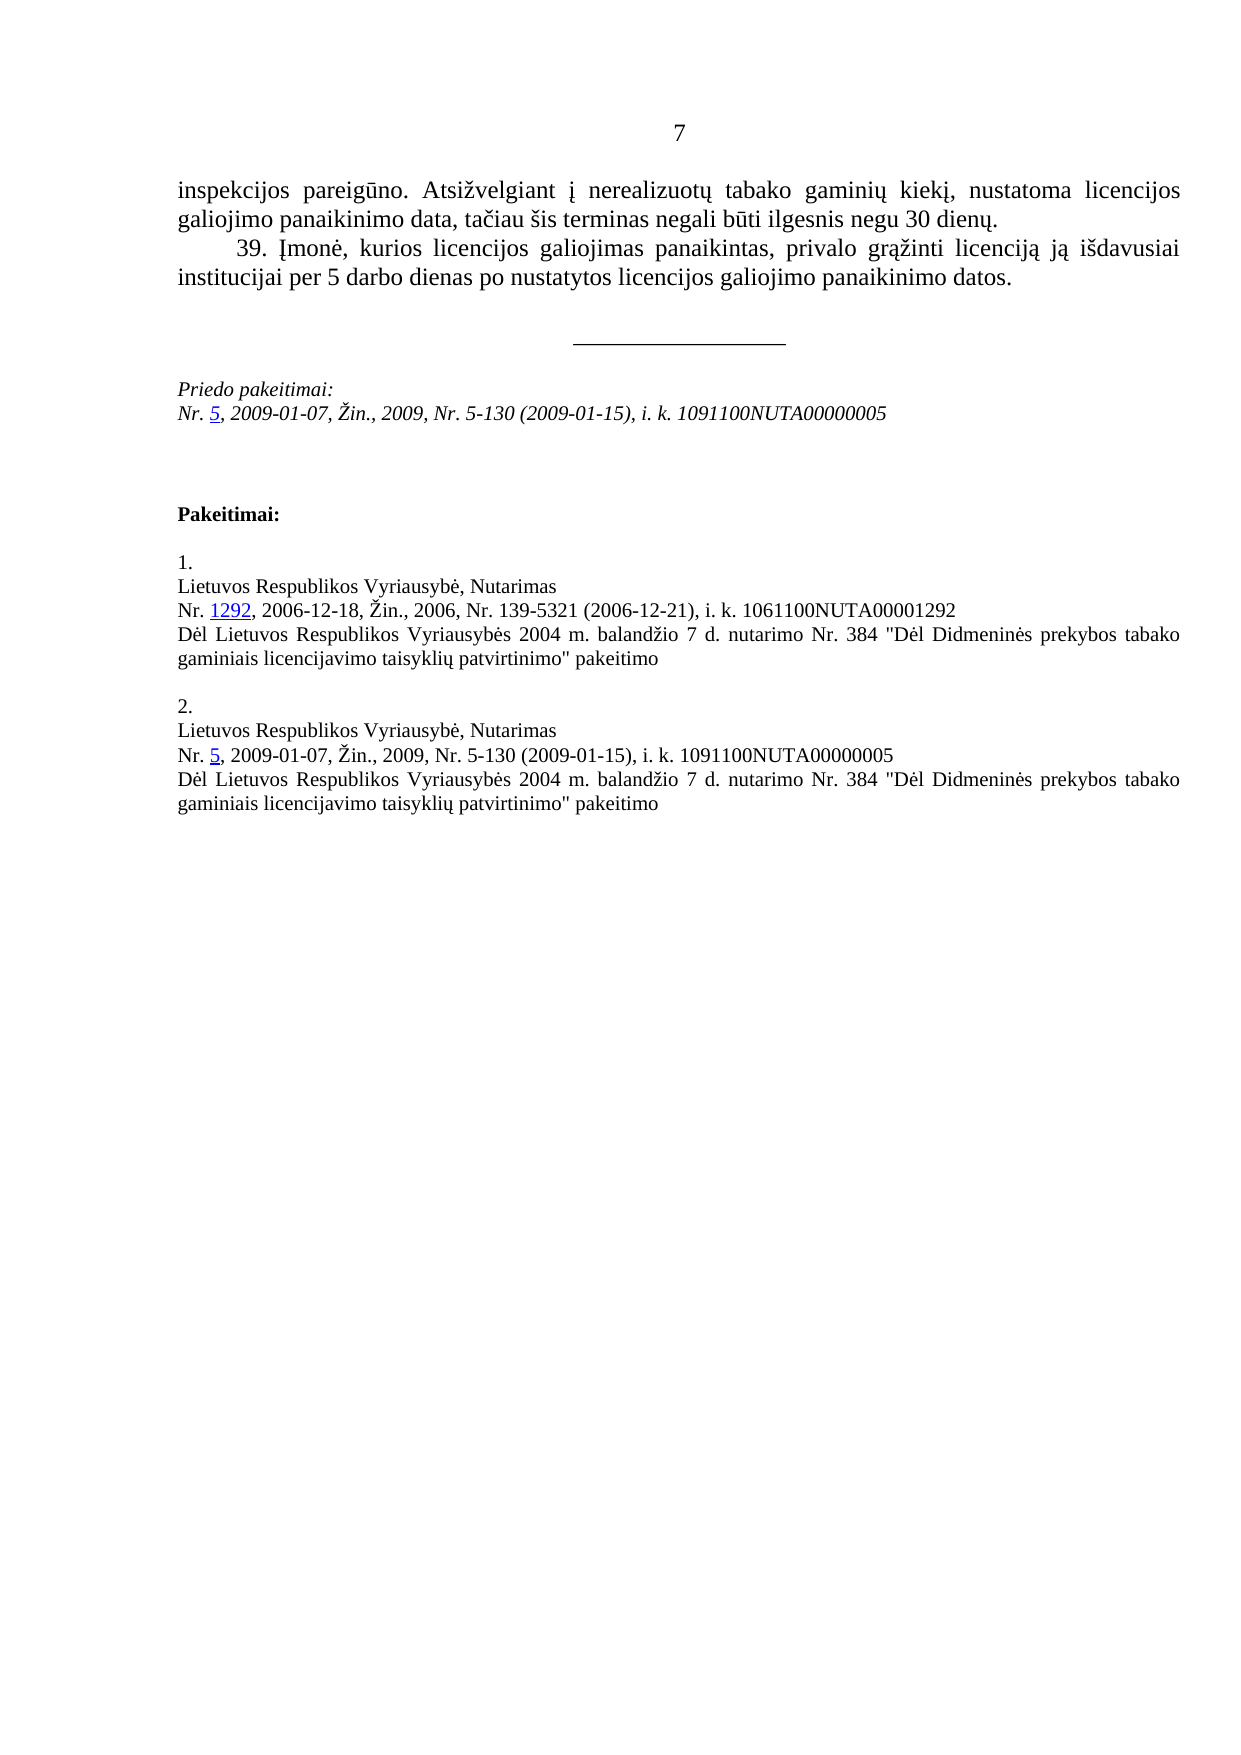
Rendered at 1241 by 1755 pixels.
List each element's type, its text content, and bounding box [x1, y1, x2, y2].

text 2. [177, 694, 1181, 718]
text Lietuvos Respublikos Vyriausybė, Nutarimas [177, 718, 1181, 742]
text Pakeitimai: [177, 502, 1181, 526]
text Lietuvos Respublikos Vyriausybė, Nutarimas [177, 574, 1181, 598]
text 1. [177, 550, 1181, 574]
text Dėl Lietuvos Respublikos Vyriausybės 2004 m. balandžio 7 d. nutarimo Nr. 384 "Dėl Didmeninės prekybos tabako gaminiais licencijavimo taisyklių patvirtinimo" pakeitimo [177, 767, 1181, 815]
text Priedo pakeitimai: [177, 377, 1181, 401]
text _________________ [177, 319, 1181, 348]
text 39. Įmonė, kurios licencijos galiojimas panaikintas, privalo grąžinti licenciją ją išdavusiai institucijai per 5 darbo dienas po nustatytos licencijos galiojimo panaikinimo datos. [177, 233, 1181, 291]
text Nr. 5, 2009-01-07, Žin., 2009, Nr. 5-130 (2009-01-15), i. k. 1091100NUTA00000005 [177, 401, 1181, 425]
text inspekcijos pareigūno. Atsižvelgiant į nerealizuotų tabako gaminių kiekį, nustatoma licencijos galiojimo panaikinimo data, tačiau šis terminas negali būti ilgesnis negu 30 dienų. [177, 176, 1181, 233]
text Nr. 1292, 2006-12-18, Žin., 2006, Nr. 139-5321 (2006-12-21), i. k. 1061100NUTA00001292 [177, 598, 1181, 622]
text Dėl Lietuvos Respublikos Vyriausybės 2004 m. balandžio 7 d. nutarimo Nr. 384 "Dėl Didmeninės prekybos tabako gaminiais licencijavimo taisyklių patvirtinimo" pakeitimo [177, 622, 1181, 670]
text Nr. 5, 2009-01-07, Žin., 2009, Nr. 5-130 (2009-01-15), i. k. 1091100NUTA00000005 [177, 742, 1181, 767]
